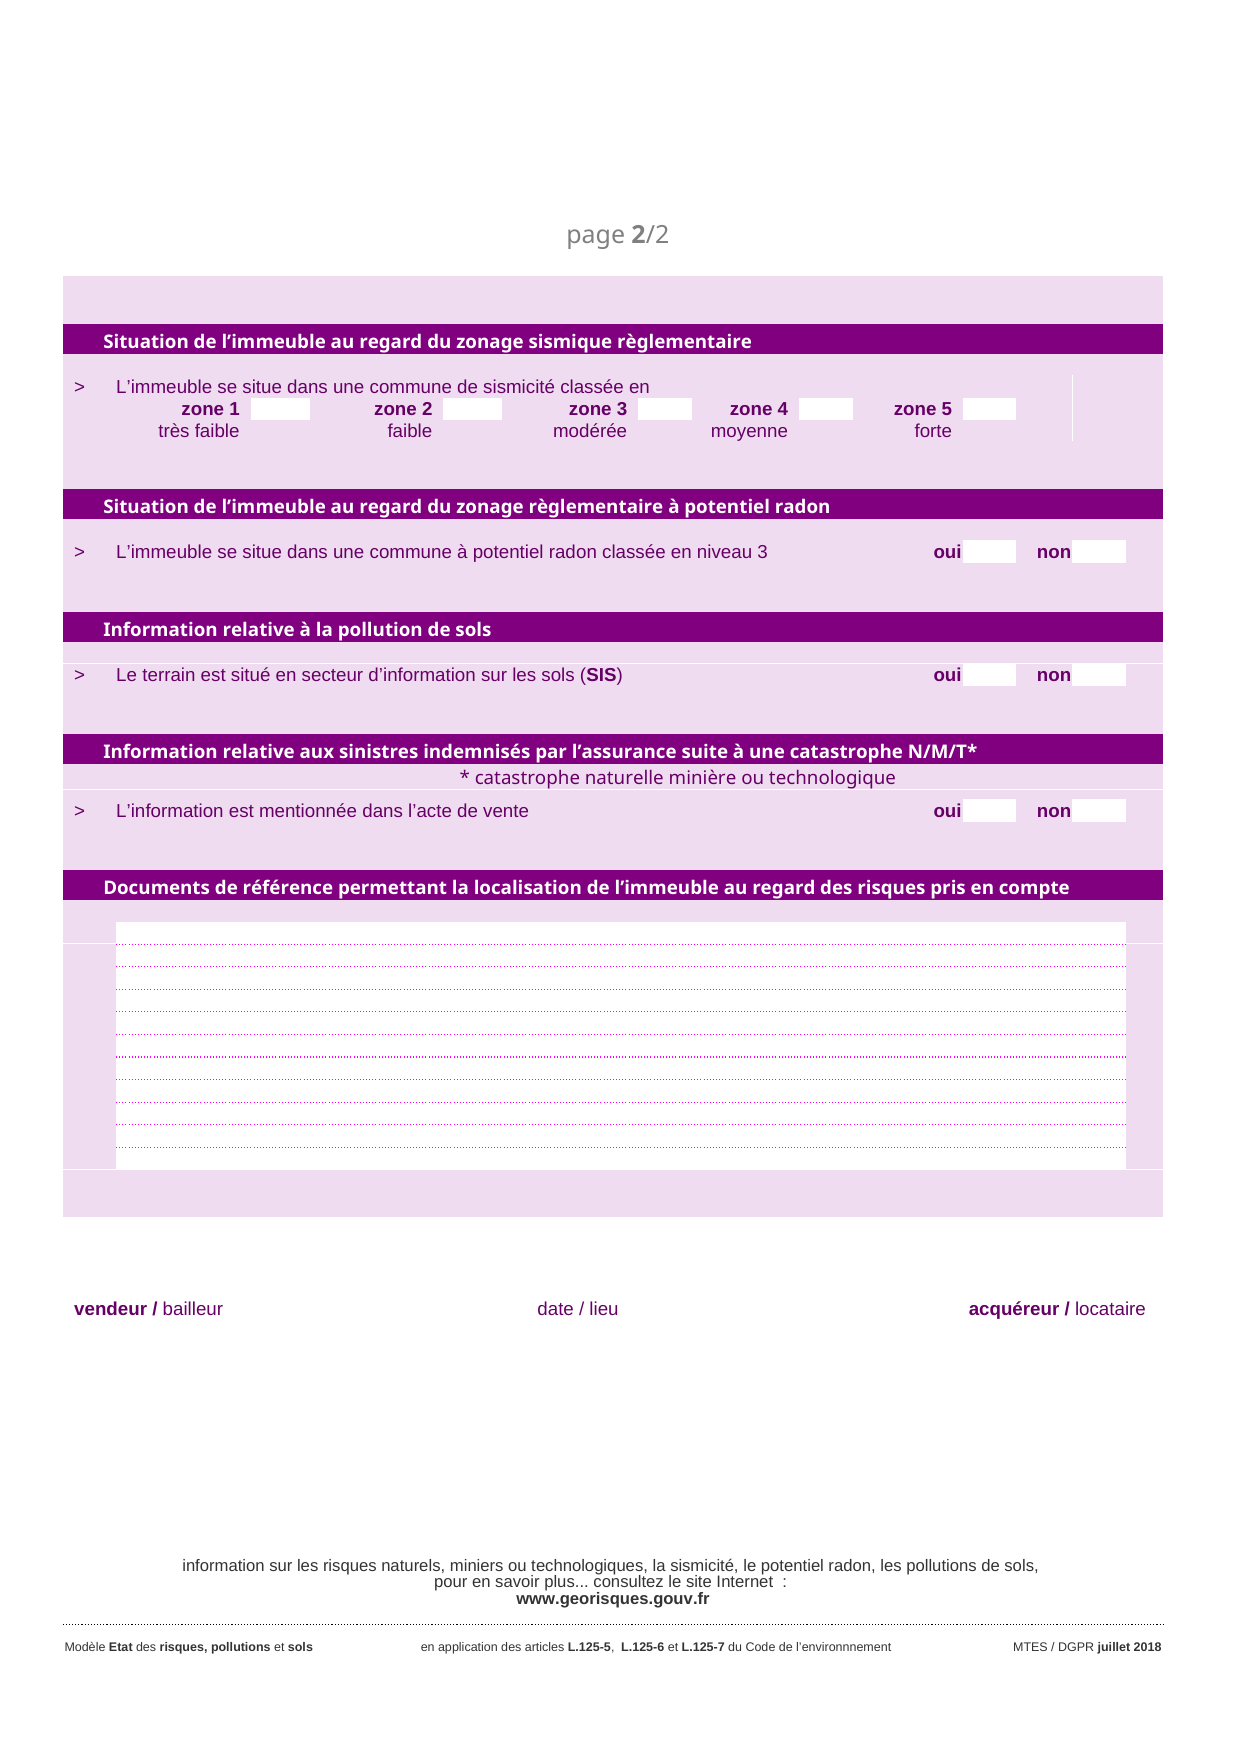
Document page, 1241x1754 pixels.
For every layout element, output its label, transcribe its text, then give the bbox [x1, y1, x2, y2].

table_cell * catastrophe naturelle minière ou technologique [63, 764, 1163, 789]
table_cell [1126, 1079, 1163, 1102]
table_cell [638, 398, 692, 420]
table_cell [1126, 1124, 1163, 1147]
table_cell [63, 1102, 116, 1124]
table_cell [1126, 375, 1163, 398]
table_cell [63, 944, 116, 966]
table_cell Documents de référence permettant la localisation de l’immeuble au regard des risques pris en compte [63, 870, 1163, 900]
table_cell [63, 1034, 116, 1056]
table_cell [116, 1147, 1126, 1169]
table_cell [799, 420, 853, 441]
table_cell très faible [141, 420, 251, 441]
table_cell Information relative aux sinistres indemnisés par l’assurance suite à une catastrophe N/M/T* [63, 734, 1163, 764]
table_cell [63, 822, 1163, 870]
table_cell non [1016, 664, 1072, 686]
table_cell [1016, 398, 1072, 420]
table_cell [116, 1034, 1126, 1056]
table_cell > L’immeuble se situe dans une commune de sismicité classée en [63, 375, 906, 398]
table_cell [1126, 664, 1163, 686]
table_cell [963, 420, 1016, 441]
table_cell non [1016, 540, 1072, 563]
table_cell [63, 922, 116, 943]
table_cell [963, 664, 1016, 686]
table_cell [1126, 540, 1163, 563]
table_cell > L’information est mentionnée dans l’acte de vente [63, 799, 906, 822]
table_cell [63, 519, 1163, 540]
table_cell [1073, 664, 1126, 686]
table_header [63, 145, 1163, 173]
table_cell [63, 1056, 116, 1079]
table_cell zone 2 [310, 398, 443, 420]
table_cell [1073, 420, 1126, 441]
table_cell [63, 642, 1163, 663]
table_cell zone 1 [141, 398, 251, 420]
table_cell [116, 944, 1126, 966]
table_cell > L’immeuble se situe dans une commune à potentiel radon classée en niveau 3 [63, 540, 906, 563]
table_cell [799, 398, 853, 420]
table_cell [963, 540, 1016, 563]
table_cell zone 3 [502, 398, 638, 420]
table_cell [1126, 966, 1163, 989]
table_cell [116, 966, 1126, 989]
table_cell information sur les risques naturels, miniers ou technologiques, la sismicité, le potentiel radon, les pollutions de sols, pour en savoir plus... consultez le site Internet : www.georisques.gouv.fr [63, 1320, 1163, 1624]
table_cell [1016, 375, 1072, 398]
table_cell [963, 398, 1016, 420]
table_cell [251, 398, 310, 420]
table_cell [63, 686, 1163, 734]
table_cell Situation de l’immeuble au regard du zonage sismique règlementaire [63, 324, 1163, 354]
table_cell [906, 375, 963, 398]
table_cell Information relative à la pollution de sols [63, 612, 1163, 642]
table_cell vendeur / bailleur date / lieu acquéreur / locataire [63, 1218, 1163, 1319]
table_cell [63, 276, 1163, 324]
table_cell [116, 1124, 1126, 1147]
table_cell [116, 420, 141, 441]
table_cell [63, 563, 1163, 612]
table_cell [1126, 922, 1163, 943]
table_cell [63, 900, 1163, 922]
table_cell [1126, 944, 1163, 966]
table_cell [1126, 989, 1163, 1011]
table_cell [1073, 540, 1126, 563]
table_cell [116, 398, 141, 420]
table_cell moyenne [638, 420, 799, 441]
table_cell faible [310, 420, 443, 441]
table_cell oui [906, 799, 963, 822]
table_cell [1126, 1102, 1163, 1124]
table_cell [63, 1147, 116, 1169]
table_cell [1126, 1011, 1163, 1034]
table_cell [63, 966, 116, 989]
table_cell [1126, 420, 1163, 441]
table_cell [963, 799, 1016, 822]
table_cell [63, 1124, 116, 1147]
table_cell page 2/2 [63, 173, 1163, 276]
table_cell [1126, 1147, 1163, 1169]
table_cell [63, 989, 116, 1011]
table_cell [116, 1056, 1126, 1079]
table_cell [1126, 1056, 1163, 1079]
table_cell [63, 1011, 116, 1034]
table_cell zone 5 [853, 398, 963, 420]
table_cell [1016, 420, 1072, 441]
table_cell [63, 790, 1163, 799]
table_cell [116, 1102, 1126, 1124]
table_cell zone 4 [692, 398, 799, 420]
table_cell [63, 398, 116, 420]
table_cell Modèle Etat des risques, pollutions et sols en application des articles L.125-5, L.125-6 et L.125-7 du Code de l’environnnement MTES / DGPR juillet 2018 [63, 1624, 1163, 1668]
table_cell [251, 420, 310, 441]
table_cell [443, 398, 502, 420]
table_cell [116, 922, 1126, 943]
table_cell [63, 441, 1163, 489]
table_cell [1073, 398, 1126, 420]
table_cell [1073, 375, 1126, 398]
table_cell [1073, 799, 1126, 822]
table_cell [963, 375, 1016, 398]
table_cell [1126, 398, 1163, 420]
table_cell forte [853, 420, 963, 441]
table_cell oui [906, 664, 963, 686]
table_cell [116, 1079, 1126, 1102]
table_cell oui [906, 540, 963, 563]
table_cell [63, 1079, 116, 1102]
table_cell > Le terrain est situé en secteur d’information sur les sols (SIS) [63, 664, 906, 686]
table_cell non [1016, 799, 1072, 822]
table_cell [116, 989, 1126, 1011]
table_cell [63, 354, 1163, 375]
table_cell [1126, 799, 1163, 822]
table_cell Situation de l’immeuble au regard du zonage règlementaire à potentiel radon [63, 489, 1163, 519]
table_cell [63, 420, 116, 441]
table_cell [63, 1170, 1163, 1217]
table_cell [116, 1011, 1126, 1034]
table_cell modérée [443, 420, 638, 441]
table_cell [1126, 1034, 1163, 1056]
